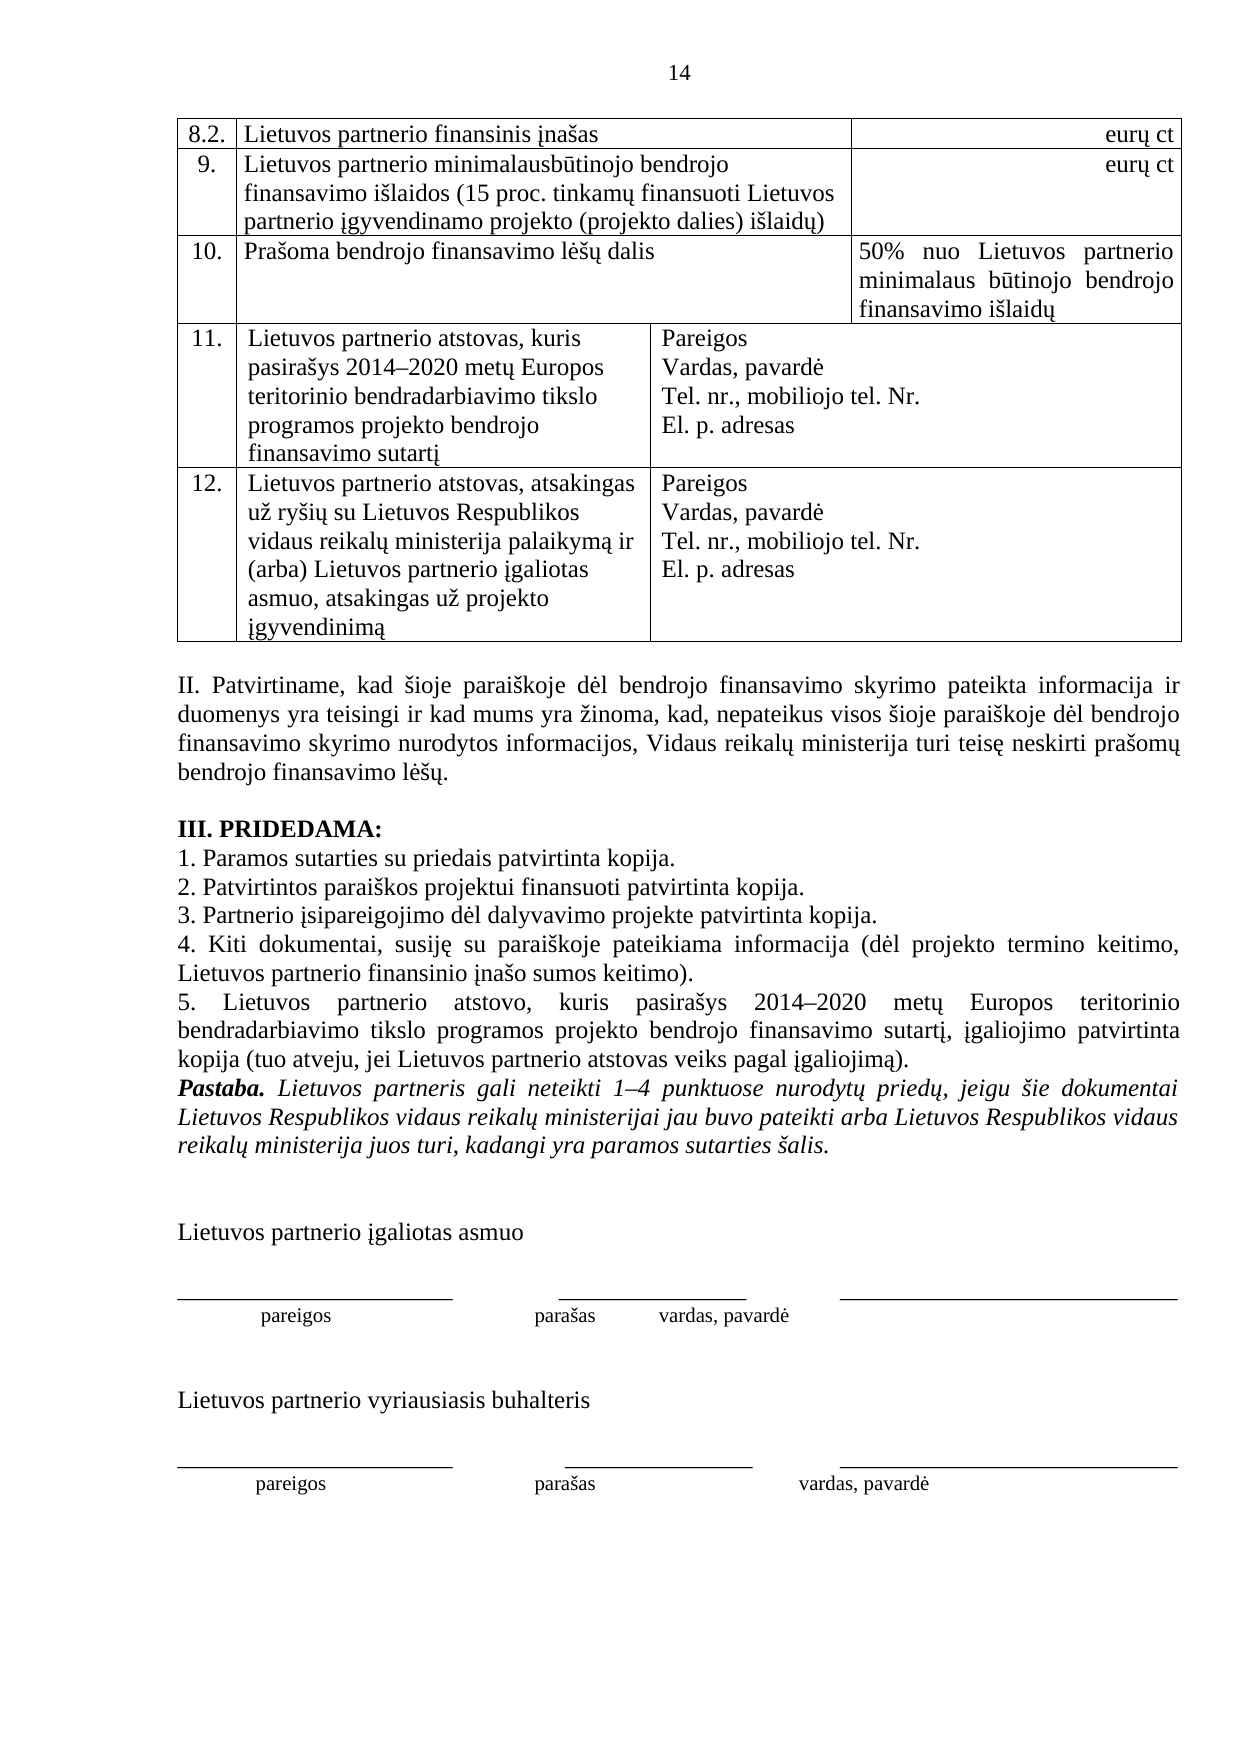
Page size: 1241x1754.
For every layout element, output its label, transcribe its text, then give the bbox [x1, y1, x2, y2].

table_cell 11. [178, 324, 236, 467]
table_cell Lietuvos partnerio minimalausbūtinojo bendrojo finansavimo išlaidos (15 proc. tinkamų finansuoti Lietuvos partnerio įgyvendinamo projekto (projekto dalies) išlaidų) [237, 149, 851, 235]
text Lietuvos partnerio vyriausiasis buhalteris [177, 1385, 1181, 1413]
text III. PRIDEDAMA: [177, 814, 1181, 843]
table_cell 50% nuo Lietuvos partnerio minimalaus būtinojo bendrojo finansavimo išlaidų [852, 236, 1181, 322]
text 4. Kiti dokumentai, susiję su paraiškoje pateikiama informacija (dėl projekto termino keitimo, Lietuvos partnerio finansinio įnašo sumos keitimo). [177, 929, 1181, 987]
table_cell Pareigos Vardas, pavardė Tel. nr., mobiliojo tel. Nr. El. p. adresas [651, 324, 1181, 467]
table_cell eurų ct [852, 149, 1181, 235]
text pareigos parašas vardas, pavardė [177, 1303, 1181, 1327]
table_cell 9. [178, 149, 236, 235]
table_cell 12. [178, 468, 236, 641]
table_cell 8.2. [178, 119, 236, 148]
text ______________________ _______________ ___________________________ [177, 1442, 1181, 1471]
table_cell eurų ct [852, 119, 1181, 148]
table_cell Lietuvos partnerio atstovas, atsakingas už ryšių su Lietuvos Respublikos vidaus reikalų ministerija palaikymą ir (arba) Lietuvos partnerio įgaliotas asmuo, atsakingas už projekto įgyvendinimą [237, 468, 650, 641]
text 3. Partnerio įsipareigojimo dėl dalyvavimo projekte patvirtinta kopija. [177, 901, 1181, 929]
table_cell 10. [178, 236, 236, 322]
text 1. Paramos sutarties su priedais patvirtinta kopija. [177, 843, 1181, 872]
table_cell Prašoma bendrojo finansavimo lėšų dalis [237, 236, 851, 322]
text pareigos parašas vardas, pavardė [177, 1471, 1181, 1495]
text 5. Lietuvos partnerio atstovo, kuris pasirašys 2014–2020 metų Europos teritorinio bendradarbiavimo tikslo programos projekto bendrojo finansavimo sutartį, įgaliojimo patvirtinta kopija (tuo atveju, jei Lietuvos partnerio atstovas veiks pagal įgaliojimą). [177, 987, 1181, 1073]
table_cell Lietuvos partnerio atstovas, kuris pasirašys 2014–2020 metų Europos teritorinio bendradarbiavimo tikslo programos projekto bendrojo finansavimo sutartį [237, 324, 650, 467]
text Lietuvos partnerio įgaliotas asmuo [177, 1217, 1181, 1246]
table_cell Lietuvos partnerio finansinis įnašas [237, 119, 851, 148]
text II. Patvirtiname, kad šioje paraiškoje dėl bendrojo finansavimo skyrimo pateikta informacija ir duomenys yra teisingi ir kad mums yra žinoma, kad, nepateikus visos šioje paraiškoje dėl bendrojo finansavimo skyrimo nurodytos informacijos, Vidaus reikalų ministerija turi teisę neskirti prašomų bendrojo finansavimo lėšų. [177, 671, 1181, 786]
text ______________________ _______________ ___________________________ [177, 1274, 1181, 1303]
text Pastaba. Lietuvos partneris gali neteikti 1–4 punktuose nurodytų priedų, jeigu šie dokumentai Lietuvos Respublikos vidaus reikalų ministerijai jau buvo pateikti arba Lietuvos Respublikos vidaus reikalų ministerija juos turi, kadangi yra paramos sutarties šalis. [177, 1073, 1181, 1159]
text 2. Patvirtintos paraiškos projektui finansuoti patvirtinta kopija. [177, 872, 1181, 901]
table_cell Pareigos Vardas, pavardė Tel. nr., mobiliojo tel. Nr. El. p. adresas [651, 468, 1181, 641]
